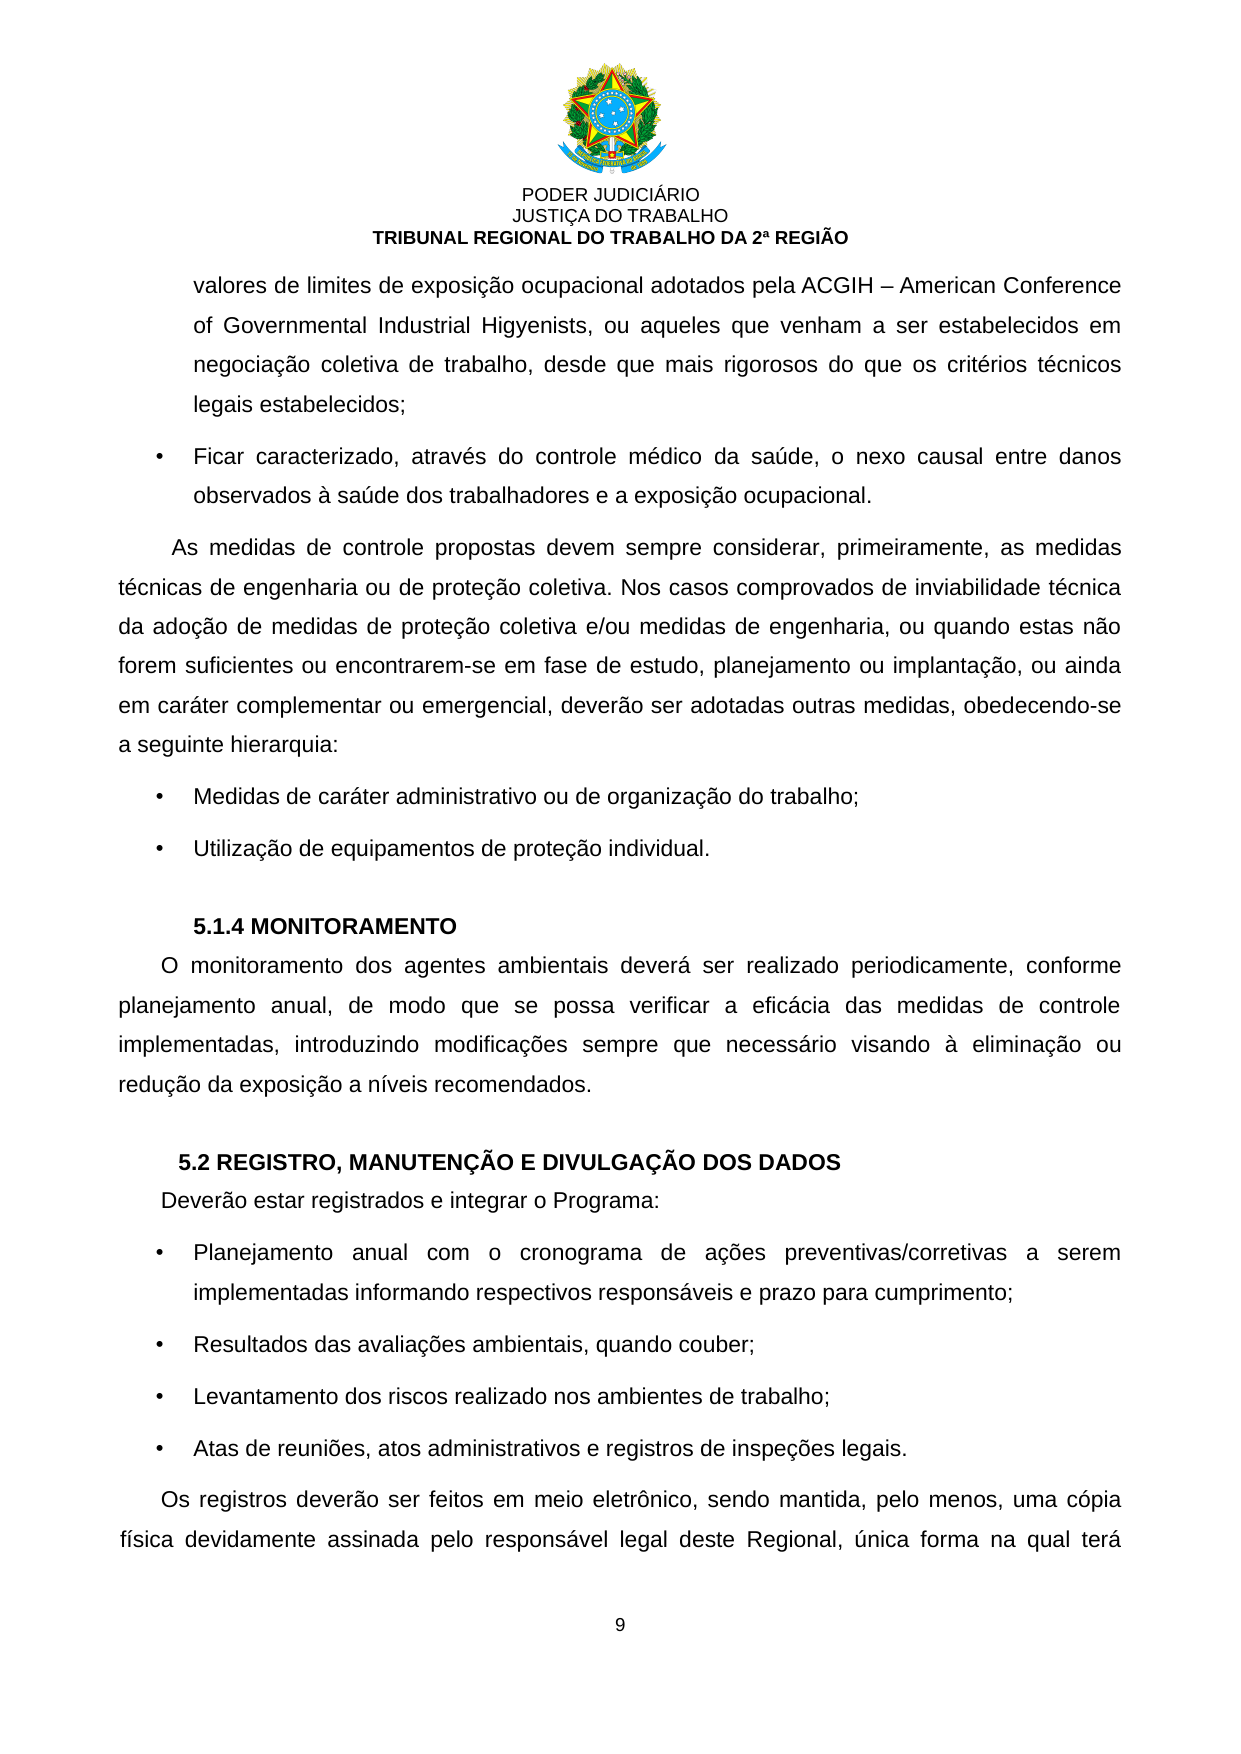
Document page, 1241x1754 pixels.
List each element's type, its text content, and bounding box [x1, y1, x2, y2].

list Planejamento anual com o cronograma de ações preventivas/corretivas a serem implementadas informando respectivos responsáveis e prazo para cumprimento; [156, 1239, 1122, 1305]
list Levantamento dos riscos realizado nos ambientes de trabalho; [156, 1383, 1122, 1409]
text Deverão estar registrados e integrar o Programa: [118, 1187, 1122, 1214]
text As medidas de controle propostas devem sempre considerar, primeiramente, as medidas técnicas de engenharia ou de proteção coletiva. Nos casos comprovados de inviabilidade técnica da adoção de medidas de proteção coletiva e/ou medidas de engenharia, ou quando estas não forem suficientes ou encontrarem-se em fase de estudo, planejamento ou implantação, ou ainda em caráter complementar ou emergencial, deverão ser adotadas outras medidas, obedecendo-se a seguinte hierarquia: [118, 534, 1122, 758]
text Os registros deverão ser feitos em meio eletrônico, sendo mantida, pelo menos, uma cópia física devidamente assinada pelo responsável legal deste Regional, única forma na qual terá [120, 1486, 1122, 1552]
list Utilização de equipamentos de proteção individual. [156, 835, 1122, 861]
list Ficar caracterizado, através do controle médico da saúde, o nexo causal entre danos observados à saúde dos trabalhadores e a exposição ocupacional. [156, 443, 1122, 508]
subtitle 5.2 REGISTRO, MANUTENÇÃO E DIVULGAÇÃO DOS DADOS [118, 1149, 1122, 1175]
list Atas de reuniões, atos administrativos e registros de inspeções legais. [156, 1434, 1122, 1461]
list valores de limites de exposição ocupacional adotados pela ACGIH – American Conference of Governmental Industrial Higyenists, ou aqueles que venham a ser estabelecidos em negociação coletiva de trabalho, desde que mais rigorosos do que os critérios técnicos legais estabelecidos; [156, 272, 1122, 417]
text O monitoramento dos agentes ambientais deverá ser realizado periodicamente, conforme planejamento anual, de modo que se possa verificar a eficácia das medidas de controle implementadas, introduzindo modificações sempre que necessário visando à eliminação ou redução da exposição a níveis recomendados. [118, 952, 1122, 1097]
list Resultados das avaliações ambientais, quando couber; [156, 1331, 1122, 1357]
list Medidas de caráter administrativo ou de organização do trabalho; [156, 783, 1122, 809]
subtitle 5.1.4 MONITORAMENTO [118, 913, 1122, 940]
